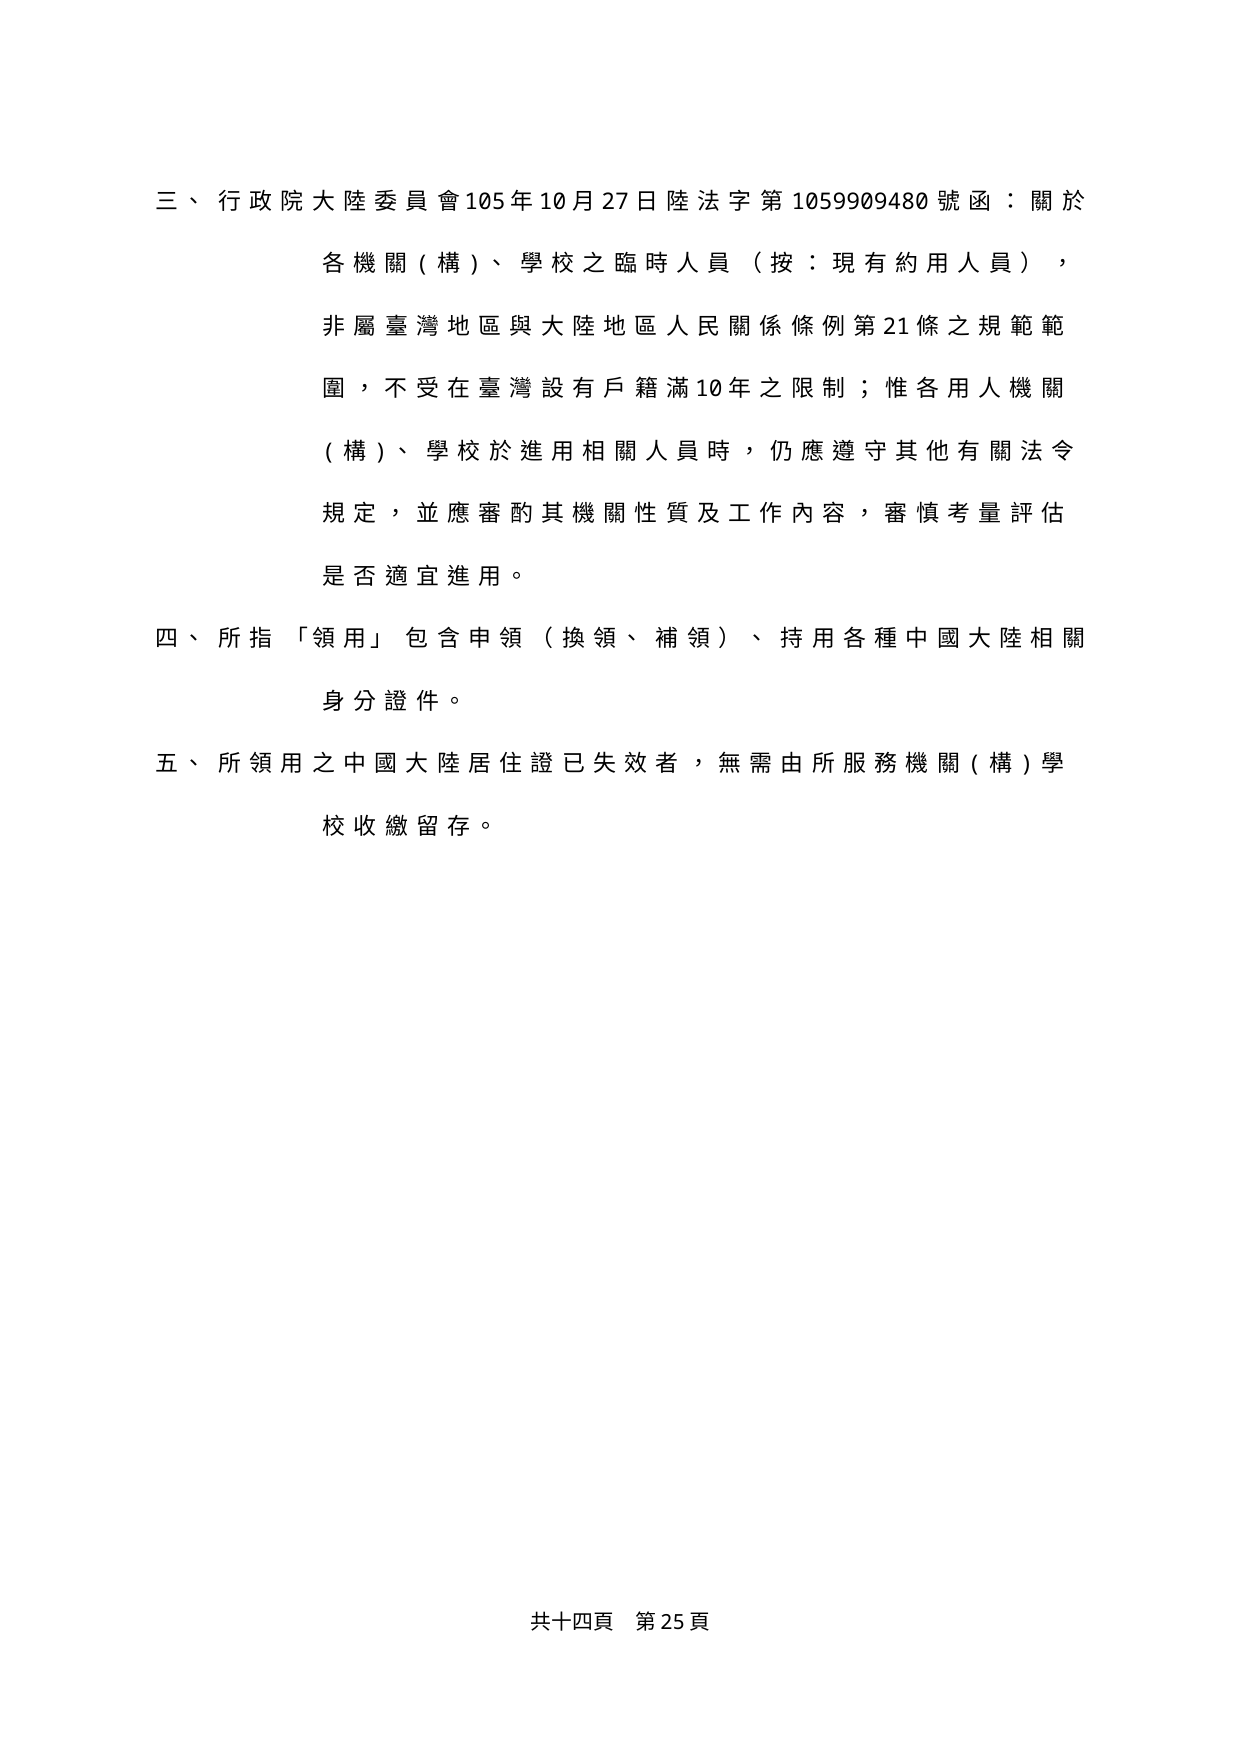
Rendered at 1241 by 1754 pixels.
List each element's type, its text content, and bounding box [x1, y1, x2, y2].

text 三、行政院大陸委員會105年10月27日陸法字第1059909480號函：關於各機關(構)、學校之臨時人員（按：現有約用人員），非屬臺灣地區與大陸地區人民關係條例第21條之規範範圍，不受在臺灣設有戶籍滿10年之限制；惟各用人機關(構)、學校於進用相關人員時，仍應遵守其他有關法令規定，並應審酌其機關性質及工作內容，審慎考量評估是否適宜進用。 [151, 158, 1089, 595]
text 四、所指「領用」包含申領（換領、補領）、持用各種中國大陸相關身分證件。 [151, 595, 1089, 720]
text 五、所領用之中國大陸居住證已失效者，無需由所服務機關(構)學校收繳留存。 [151, 720, 1089, 845]
